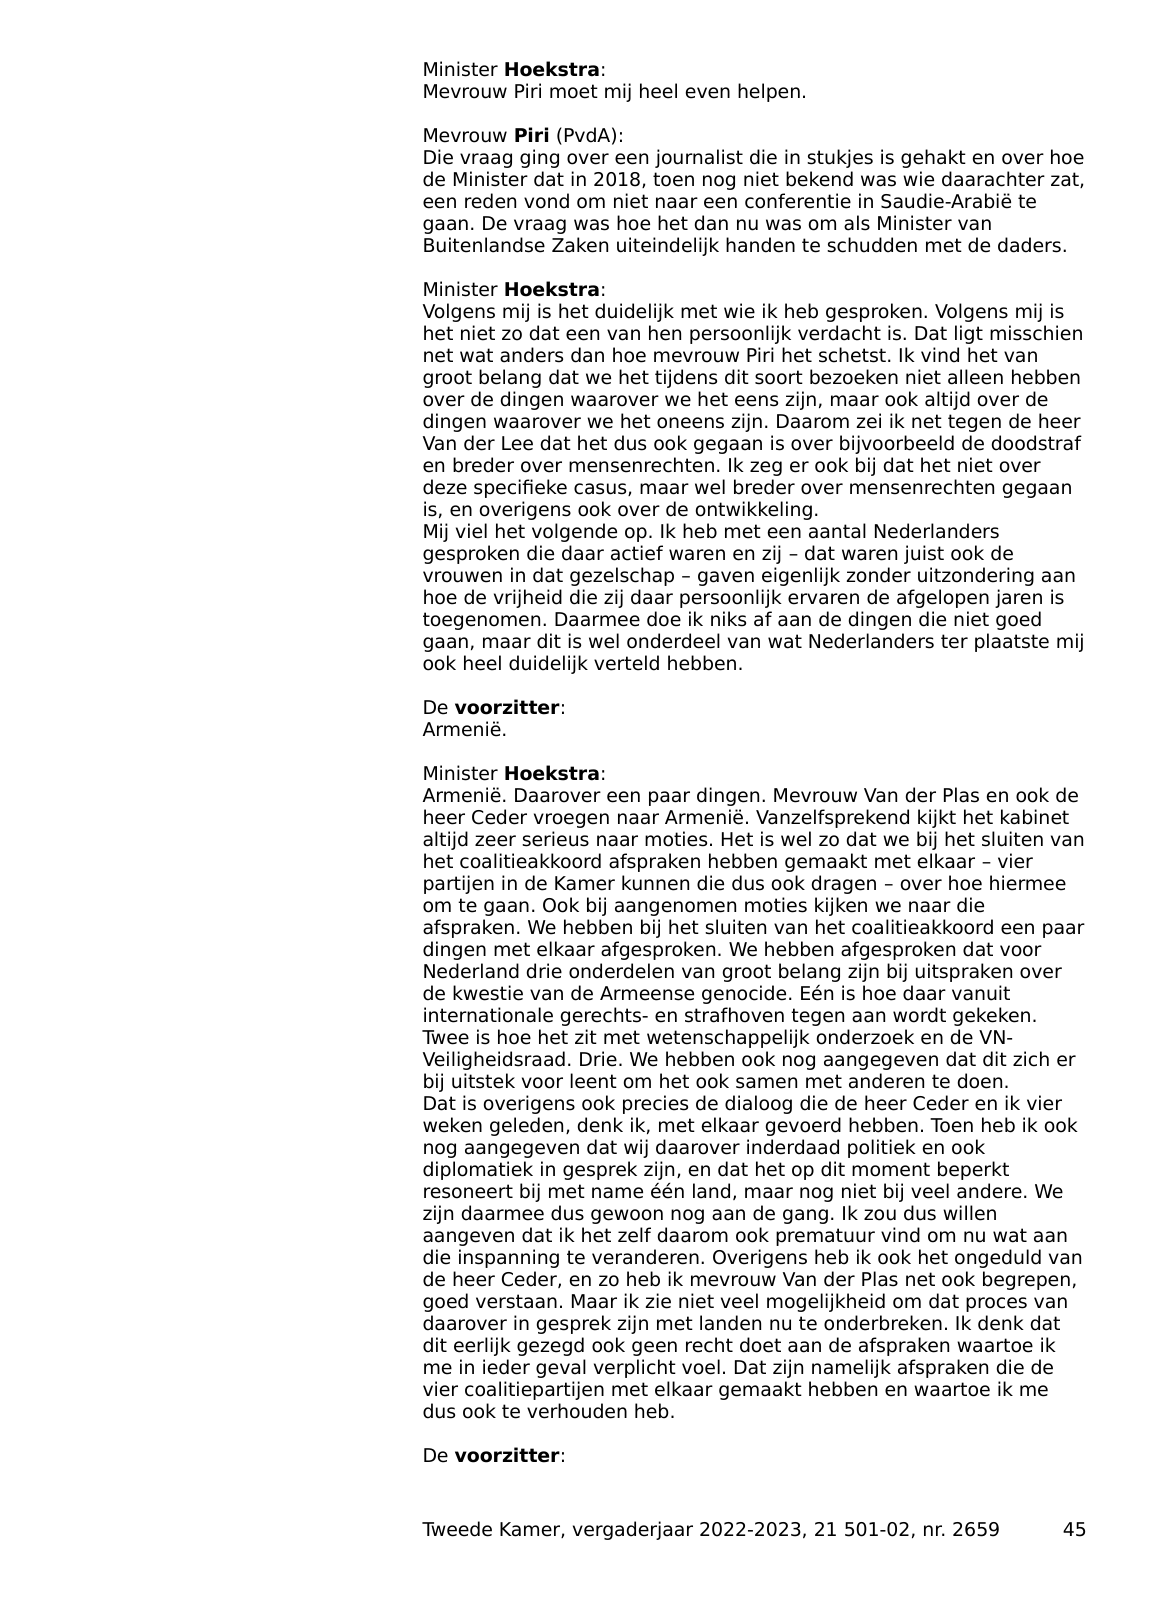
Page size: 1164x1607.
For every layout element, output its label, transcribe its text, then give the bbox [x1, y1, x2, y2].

text Mij viel het volgende op. Ik heb met een aantal Nederlanders gesproken die daar actief waren en zij – dat waren juist ook de vrouwen in dat gezelschap – gaven eigenlijk zonder uitzondering aan hoe de vrijheid die zij daar persoonlijk ervaren de afgelopen jaren is toegenomen. Daarmee doe ik niks af aan de dingen die niet goed gaan, maar dit is wel onderdeel van wat Nederlanders ter plaatste mij ook heel duidelijk verteld hebben. [422, 521, 1087, 675]
text Armenië. Daarover een paar dingen. Mevrouw Van der Plas en ook de heer Ceder vroegen naar Armenië. Vanzelfsprekend kijkt het kabinet altijd zeer serieus naar moties. Het is wel zo dat we bij het sluiten van het coalitieakkoord afspraken hebben gemaakt met elkaar – vier partijen in de Kamer kunnen die dus ook dragen – over hoe hiermee om te gaan. Ook bij aangenomen moties kijken we naar die afspraken. We hebben bij het sluiten van het coalitieakkoord een paar dingen met elkaar afgesproken. We hebben afgesproken dat voor Nederland drie onderdelen van groot belang zijn bij uitspraken over de kwestie van de Armeense genocide. Eén is hoe daar vanuit internationale gerechts- en strafhoven tegen aan wordt gekeken. Twee is hoe het zit met wetenschappelijk onderzoek en de VN-Veiligheidsraad. Drie. We hebben ook nog aangegeven dat dit zich er bij uitstek voor leent om het ook samen met anderen te doen. [422, 785, 1087, 1093]
text Mevrouw Piri (PvdA): [422, 125, 1087, 147]
text Armenië. [422, 719, 1087, 741]
text Volgens mij is het duidelijk met wie ik heb gesproken. Volgens mij is het niet zo dat een van hen persoonlijk verdacht is. Dat ligt misschien net wat anders dan hoe mevrouw Piri het schetst. Ik vind het van groot belang dat we het tijdens dit soort bezoeken niet alleen hebben over de dingen waarover we het eens zijn, maar ook altijd over de dingen waarover we het oneens zijn. Daarom zei ik net tegen de heer Van der Lee dat het dus ook gegaan is over bijvoorbeeld de doodstraf en breder over mensenrechten. Ik zeg er ook bij dat het niet over deze specifieke casus, maar wel breder over mensenrechten gegaan is, en overigens ook over de ontwikkeling. [422, 301, 1087, 521]
text De voorzitter: [422, 1445, 1087, 1467]
text Minister Hoekstra: [422, 763, 1087, 785]
text Mevrouw Piri moet mij heel even helpen. [422, 81, 1087, 103]
text Die vraag ging over een journalist die in stukjes is gehakt en over hoe de Minister dat in 2018, toen nog niet bekend was wie daarachter zat, een reden vond om niet naar een conferentie in Saudie-Arabië te gaan. De vraag was hoe het dan nu was om als Minister van Buitenlandse Zaken uiteindelijk handen te schudden met de daders. [422, 147, 1087, 257]
text Minister Hoekstra: [422, 59, 1087, 81]
text Dat is overigens ook precies de dialoog die de heer Ceder en ik vier weken geleden, denk ik, met elkaar gevoerd hebben. Toen heb ik ook nog aangegeven dat wij daarover inderdaad politiek en ook diplomatiek in gesprek zijn, en dat het op dit moment beperkt resoneert bij met name één land, maar nog niet bij veel andere. We zijn daarmee dus gewoon nog aan de gang. Ik zou dus willen aangeven dat ik het zelf daarom ook prematuur vind om nu wat aan die inspanning te veranderen. Overigens heb ik ook het ongeduld van de heer Ceder, en zo heb ik mevrouw Van der Plas net ook begrepen, goed verstaan. Maar ik zie niet veel mogelijkheid om dat proces van daarover in gesprek zijn met landen nu te onderbreken. Ik denk dat dit eerlijk gezegd ook geen recht doet aan de afspraken waartoe ik me in ieder geval verplicht voel. Dat zijn namelijk afspraken die de vier coalitiepartijen met elkaar gemaakt hebben en waartoe ik me dus ook te verhouden heb. [422, 1093, 1087, 1423]
text Minister Hoekstra: [422, 279, 1087, 301]
text De voorzitter: [422, 697, 1087, 719]
